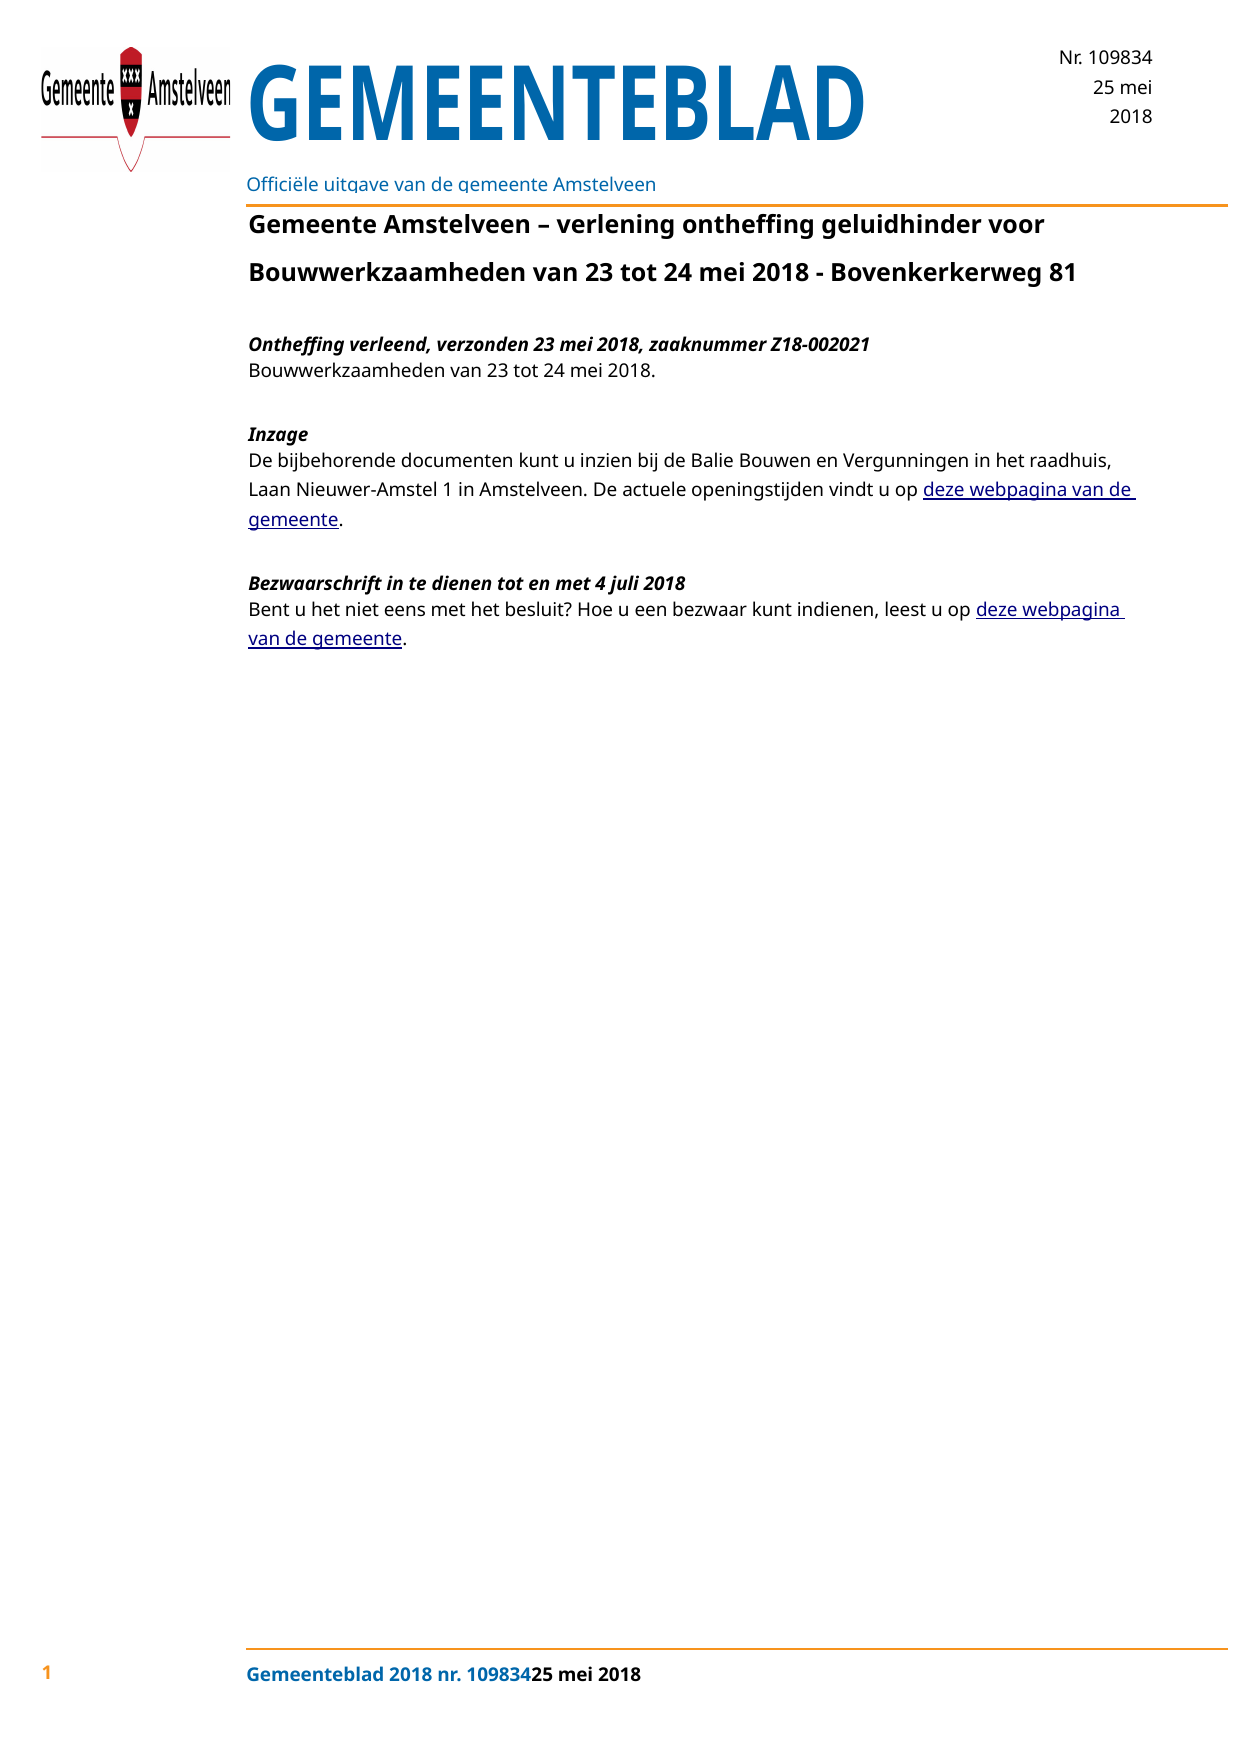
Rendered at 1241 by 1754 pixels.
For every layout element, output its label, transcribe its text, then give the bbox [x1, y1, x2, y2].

picture [41, 47, 231, 172]
text Ontheffing verleend, verzonden 23 mei 2018, zaaknummer Z18-002021 [248, 331, 1152, 357]
text Bezwaarschrift in te dienen tot en met 4 juli 2018 [248, 570, 1152, 596]
text Gemeente Amstelveen – verlening ontheffing geluidhinder voor Bouwwerkzaamheden van 23 tot 24 mei 2018 - Bovenkerkerweg 81 [248, 207, 1152, 288]
text Bouwwerkzaamheden van 23 tot 24 mei 2018. [248, 357, 1152, 383]
text Bent u het niet eens met het besluit? Hoe u een bezwaar kunt indienen, leest u op deze webpagina van de gemeente. [248, 596, 1152, 651]
text Inzage [248, 421, 1152, 447]
text De bijbehorende documenten kunt u inzien bij de Balie Bouwen en Vergunningen in het raadhuis, Laan Nieuwer-Amstel 1 in Amstelveen. De actuele openingstijden vindt u op deze webpagina van de gemeente. [248, 447, 1152, 532]
